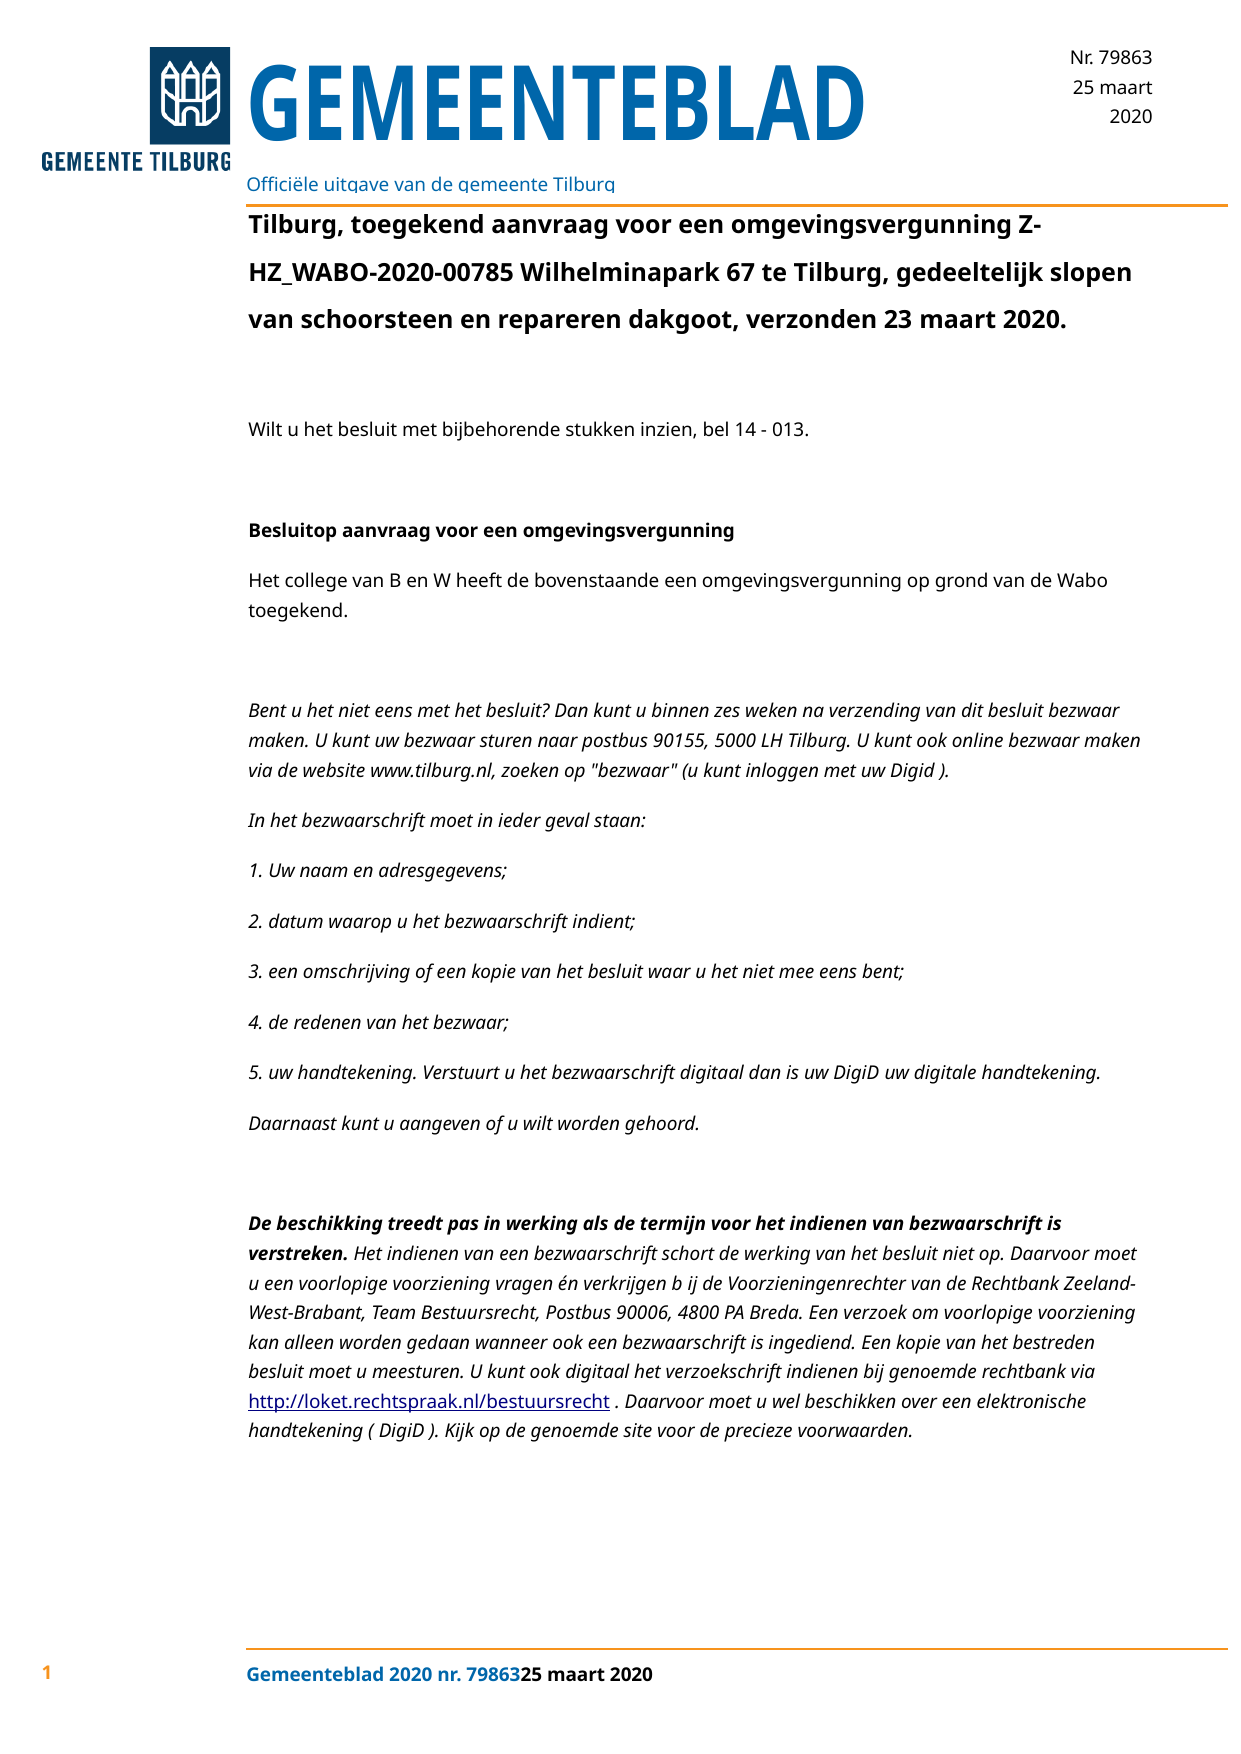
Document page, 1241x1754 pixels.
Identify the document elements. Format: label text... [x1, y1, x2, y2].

text Daarnaast kunt u aangeven of u wilt worden gehoord. [248, 1110, 1152, 1135]
text Besluitop aanvraag voor een omgevingsvergunning [248, 517, 1152, 542]
text 2. datum waarop u het bezwaarschrift indient; [248, 908, 1152, 934]
text 5. uw handtekening. Verstuurt u het bezwaarschrift digitaal dan is uw DigiD uw digitale handtekening. [248, 1059, 1152, 1085]
text Wilt u het besluit met bijbehorende stukken inzien, bel 14 - 013. [248, 416, 1152, 442]
text De beschikking treedt pas in werking als de termijn voor het indienen van bezwaarschrift is verstreken. Het indienen van een bezwaarschrift schort de werking van het besluit niet op. Daarvoor moet u een voorlopige voorziening vragen én verkrijgen b ij de Voorzieningenrechter van de Rechtbank Zeeland-West-Brabant, Team Bestuursrecht, Postbus 90006, 4800 PA Breda. Een verzoek om voorlopige voorziening kan alleen worden gedaan wanneer ook een bezwaarschrift is ingediend. Een kopie van het bestreden besluit moet u meesturen. U kunt ook digitaal het verzoekschrift indienen bij genoemde rechtbank via http://loket.rechtspraak.nl/bestuursrecht . Daarvoor moet u wel beschikken over een elektronische handtekening ( DigiD ). Kijk op de genoemde site voor de precieze voorwaarden. [248, 1211, 1152, 1443]
text In het bezwaarschrift moet in ieder geval staan: [248, 807, 1152, 833]
text Het college van B en W heeft de bovenstaande een omgevingsvergunning op grond van de Wabo toegekend. [248, 567, 1152, 622]
text Bent u het niet eens met het besluit? Dan kunt u binnen zes weken na verzending van dit besluit bezwaar maken. U kunt uw bezwaar sturen naar postbus 90155, 5000 LH Tilburg. U kunt ook online bezwaar maken via de website www.tilburg.nl, zoeken op "bezwaar" (u kunt inloggen met uw Digid ). [248, 698, 1152, 782]
text Tilburg, toegekend aanvraag voor een omgevingsvergunning Z-HZ_WABO-2020-00785 Wilhelminapark 67 te Tilburg, gedeeltelijk slopen van schoorsteen en repareren dakgoot, verzonden 23 maart 2020. [248, 207, 1152, 336]
picture [41, 47, 231, 172]
text 3. een omschrijving of een kopie van het besluit waar u het niet mee eens bent; [248, 958, 1152, 984]
text 1. Uw naam en adresgegevens; [248, 858, 1152, 883]
text 4. de redenen van het bezwaar; [248, 1009, 1152, 1034]
